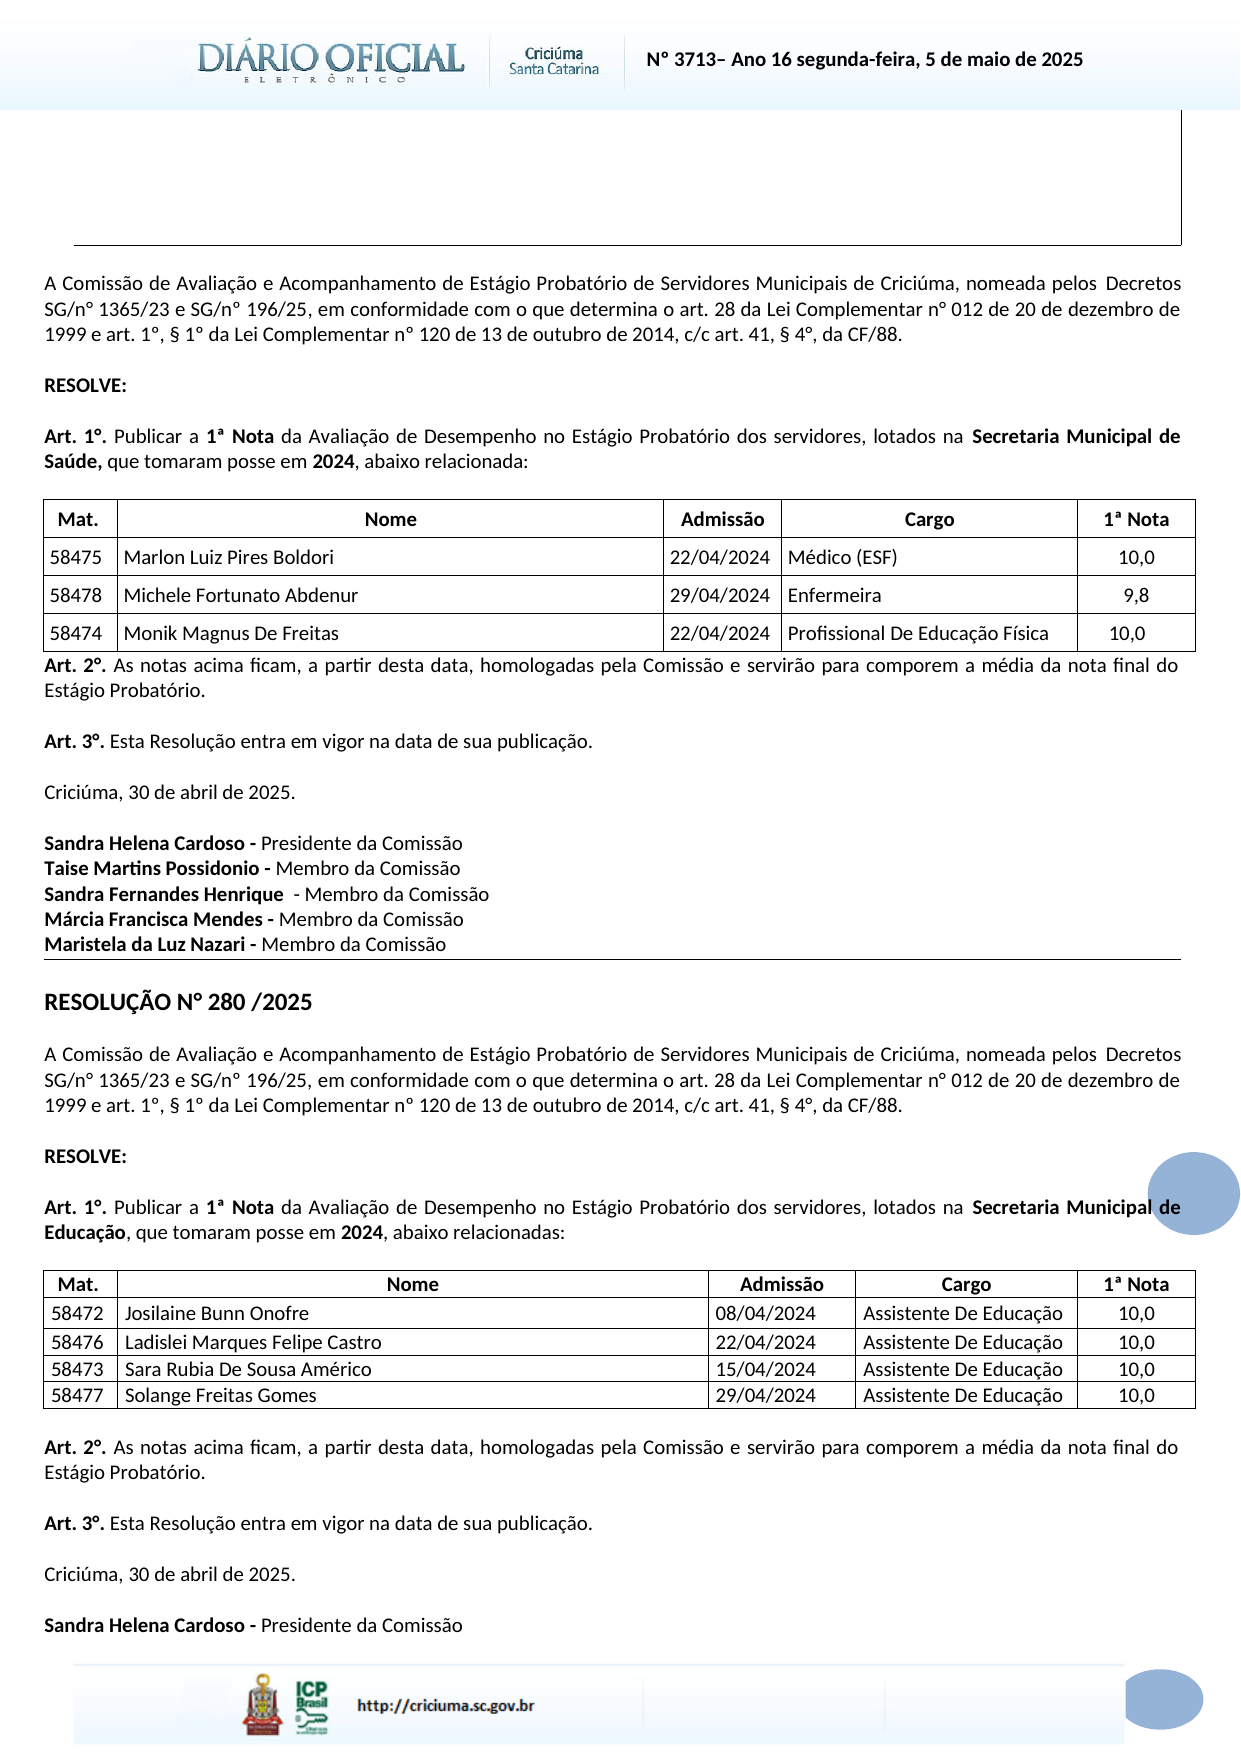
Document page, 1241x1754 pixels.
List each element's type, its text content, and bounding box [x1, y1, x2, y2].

table_header Admissão [709, 1271, 855, 1297]
table_cell 58472 [44, 1298, 117, 1328]
table_cell Assistente De Educação [856, 1356, 1077, 1381]
table_cell Josilaine Bunn Onofre [118, 1298, 708, 1328]
table_cell 10,0 [1078, 1329, 1195, 1355]
text Art. 3°. Esta Resolução entra em vigor na data de sua publicação. [44, 728, 1181, 754]
table_header Mat. [44, 1271, 117, 1297]
table_cell 08/04/2024 [709, 1298, 855, 1328]
text Art. 2°. As notas acima ficam, a partir desta data, homologadas pela Comissão e servirão para comporem a média da nota final do Estágio Probatório. [44, 1434, 1181, 1485]
table_cell 29/04/2024 [664, 576, 781, 613]
table_cell 10,0 [1078, 1298, 1195, 1328]
table_cell Enfermeira [782, 576, 1077, 613]
table_cell Ladislei Marques Felipe Castro [118, 1329, 708, 1355]
text Art. 3°. Esta Resolução entra em vigor na data de sua publicação. [44, 1510, 1181, 1536]
table_cell 22/04/2024 [664, 614, 781, 651]
table_cell 15/04/2024 [709, 1356, 855, 1381]
table_header Nome [118, 1271, 708, 1297]
table_cell 10,0 [1078, 538, 1195, 575]
table_cell Michele Fortunato Abdenur [118, 576, 663, 613]
text Sandra Helena Cardoso - Presidente da Comissão [44, 1612, 1181, 1637]
table_cell Profissional De Educação Física [782, 614, 1077, 651]
table_cell 9,8 [1078, 576, 1195, 613]
table_header Nome [118, 500, 663, 537]
table_header Admissão [664, 500, 781, 537]
table_cell Assistente De Educação [856, 1382, 1077, 1408]
table_cell 58475 [44, 538, 117, 575]
table_cell 10,0 [1078, 1356, 1195, 1381]
table_cell 29/04/2024 [709, 1382, 855, 1408]
text Art. 1°. Publicar a 1ª Nota da Avaliação de Desempenho no Estágio Probatório dos servidores, lotados na Secretaria Municipal de Educação, que tomaram posse em 2024, abaixo relacionadas: [44, 1194, 1181, 1245]
table_header 1ª Nota [1078, 1271, 1195, 1297]
table_cell Assistente De Educação [856, 1298, 1077, 1328]
text Criciúma, 30 de abril de 2025. [44, 1561, 1181, 1587]
table_cell Marlon Luiz Pires Boldori [118, 538, 663, 575]
table_header Cargo [782, 500, 1077, 537]
text Maristela da Luz Nazari - Membro da Comissão [44, 932, 1181, 959]
table_cell Sara Rubia De Sousa Américo [118, 1356, 708, 1381]
text Criciúma, 30 de abril de 2025. [44, 779, 1181, 804]
table_cell 22/04/2024 [709, 1329, 855, 1355]
table_header 1ª Nota [1078, 500, 1195, 537]
table_cell 10,0 [1078, 1382, 1195, 1408]
text RESOLVE: [44, 372, 1181, 398]
text Márcia Francisca Mendes - Membro da Comissão [44, 906, 1181, 932]
table_cell 58473 [44, 1356, 117, 1381]
table_cell 10,0 [1078, 614, 1195, 651]
table_cell Solange Freitas Gomes [118, 1382, 708, 1408]
text Sandra Helena Cardoso - Presidente da Comissão [44, 830, 1181, 855]
table_cell 58477 [44, 1382, 117, 1408]
text Art. 1°. Publicar a 1ª Nota da Avaliação de Desempenho no Estágio Probatório dos servidores, lotados na Secretaria Municipal de Saúde, que tomaram posse em 2024, abaixo relacionada: [44, 423, 1181, 474]
table_cell 22/04/2024 [664, 538, 781, 575]
table_cell Assistente De Educação [856, 1329, 1077, 1355]
text Art. 2°. As notas acima ficam, a partir desta data, homologadas pela Comissão e servirão para comporem a média da nota final do Estágio Probatório. [44, 652, 1181, 703]
table_header Mat. [44, 500, 117, 537]
text A Comissão de Avaliação e Acompanhamento de Estágio Probatório de Servidores Municipais de Criciúma, nomeada pelos Decretos SG/n° 1365/23 e SG/nº 196/25, em conformidade com o que determina o art. 28 da Lei Complementar n° 012 de 20 de dezembro de 1999 e art. 1º, § 1º da Lei Complementar nº 120 de 13 de outubro de 2014, c/c art. 41, § 4°, da CF/88. [44, 271, 1181, 347]
table_cell 58478 [44, 576, 117, 613]
text RESOLVE: [44, 1143, 1181, 1169]
text Taise Martins Possidonio - Membro da Comissão [44, 855, 1181, 881]
table_cell Monik Magnus De Freitas [118, 614, 663, 651]
table_cell Médico (ESF) [782, 538, 1077, 575]
text RESOLUÇÃO N° 280 /2025 [44, 986, 1181, 1016]
text A Comissão de Avaliação e Acompanhamento de Estágio Probatório de Servidores Municipais de Criciúma, nomeada pelos Decretos SG/n° 1365/23 e SG/nº 196/25, em conformidade com o que determina o art. 28 da Lei Complementar n° 012 de 20 de dezembro de 1999 e art. 1º, § 1º da Lei Complementar nº 120 de 13 de outubro de 2014, c/c art. 41, § 4°, da CF/88. [44, 1042, 1181, 1118]
table_header Cargo [856, 1271, 1077, 1297]
text Sandra Fernandes Henrique - Membro da Comissão [44, 881, 1181, 906]
table_cell 58476 [44, 1329, 117, 1355]
table_cell 58474 [44, 614, 117, 651]
